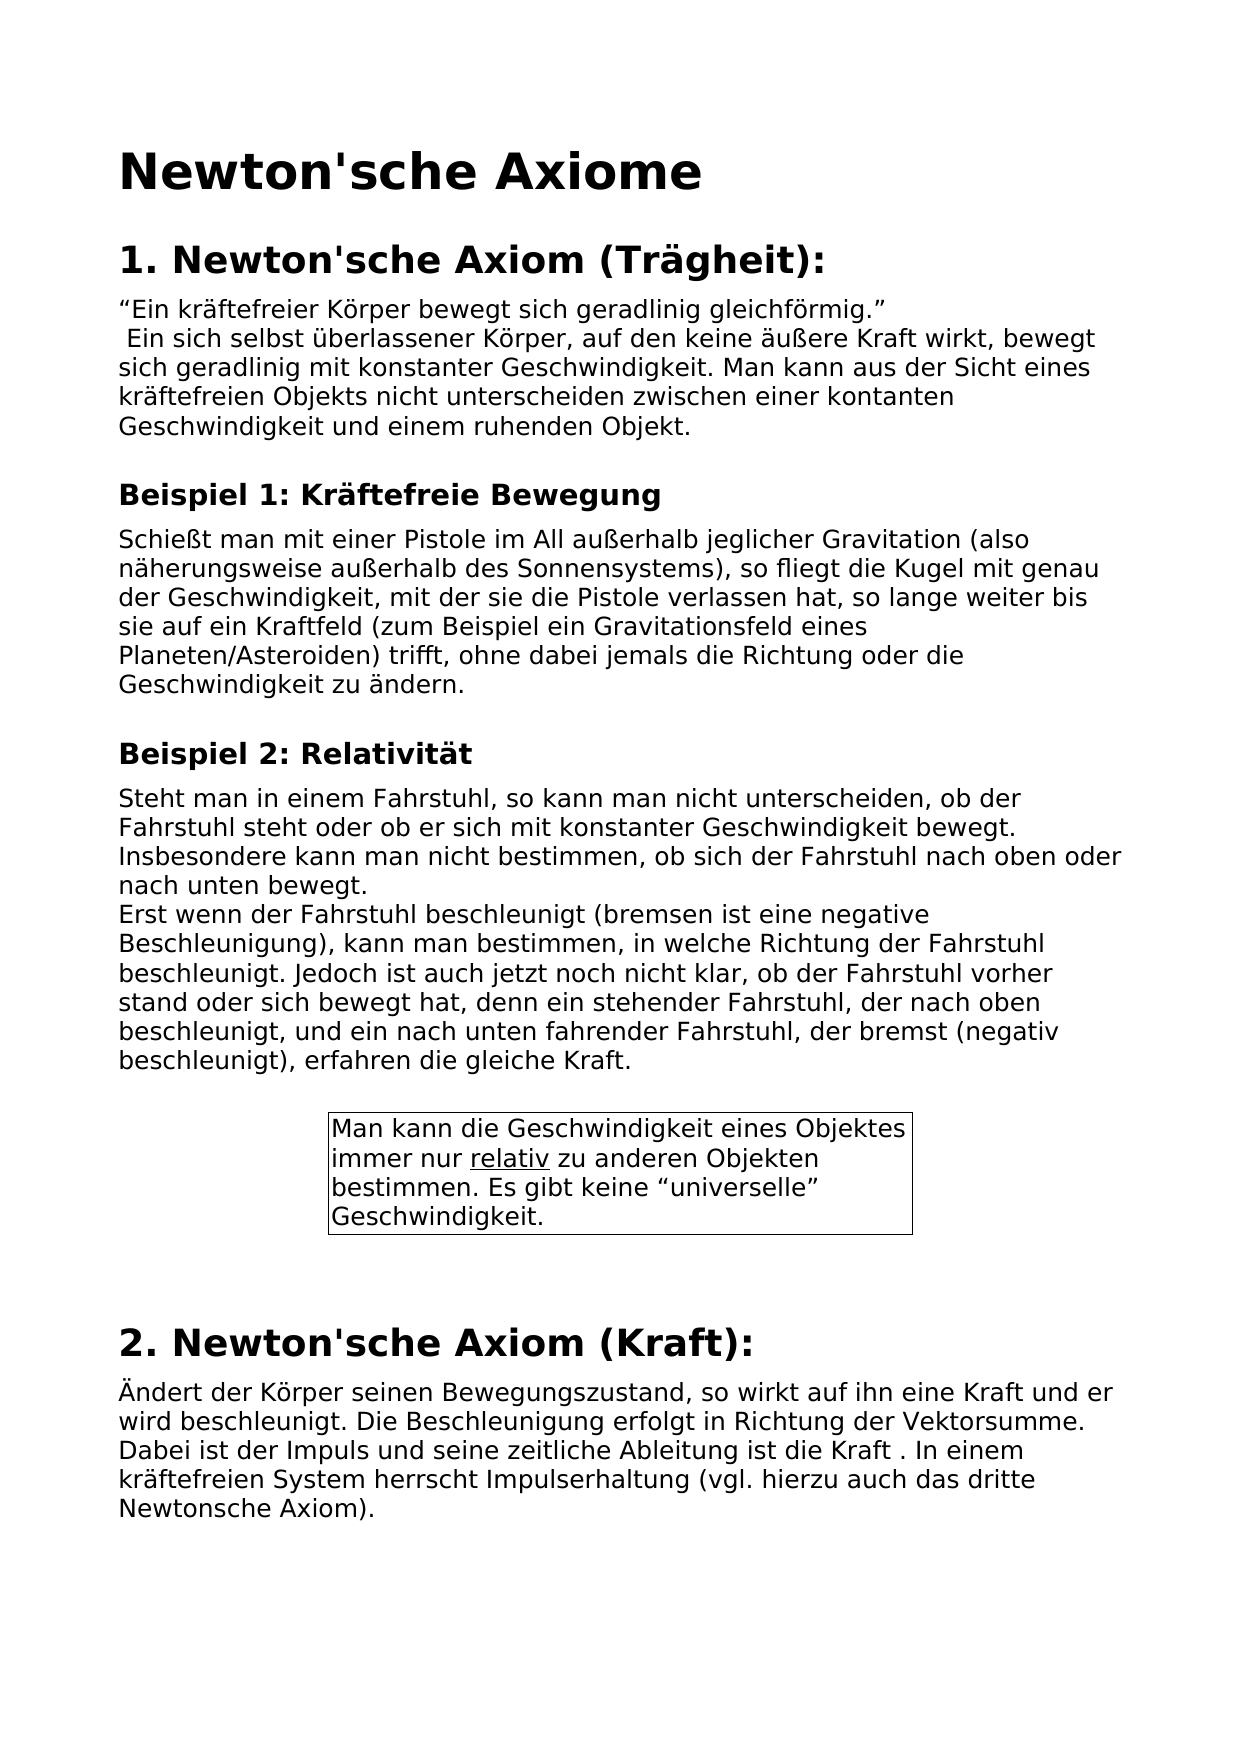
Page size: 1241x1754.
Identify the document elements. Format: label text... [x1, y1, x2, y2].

text Steht man in einem Fahrstuhl, so kann man nicht unterscheiden, ob der Fahrstuhl steht oder ob er sich mit konstanter Geschwindigkeit bewegt. Insbesondere kann man nicht bestimmen, ob sich der Fahrstuhl nach oben oder nach unten bewegt. Erst wenn der Fahrstuhl beschleunigt (bremsen ist eine negative Beschleunigung), kann man bestimmen, in welche Richtung der Fahrstuhl beschleunigt. Jedoch ist auch jetzt noch nicht klar, ob der Fahrstuhl vorher stand oder sich bewegt hat, denn ein stehender Fahrstuhl, der nach oben beschleunigt, und ein nach unten fahrender Fahrstuhl, der bremst (negativ beschleunigt), erfahren die gleiche Kraft. [118, 784, 1122, 1075]
subtitle 1. Newton'sche Axiom (Trägheit): [118, 239, 1122, 282]
table_header Man kann die Geschwindigkeit eines Objektes immer nur relativ zu anderen Objekten bestimmen. Es gibt keine “universelle” Geschwindigkeit. [329, 1113, 912, 1234]
text Ändert der Körper seinen Bewegungszustand, so wirkt auf ihn eine Kraft und er wird beschleunigt. Die Beschleunigung erfolgt in Richtung der Vektorsumme. Dabei ist der Impuls und seine zeitliche Ableitung ist die Kraft . In einem kräftefreien System herrscht Impulserhaltung (vgl. hierzu auch das dritte Newtonsche Axiom). [118, 1378, 1122, 1524]
subtitle Beispiel 2: Relativität [118, 737, 1122, 771]
text Schießt man mit einer Pistole im All außerhalb jeglicher Gravitation (also näherungsweise außerhalb des Sonnensystems), so fliegt die Kugel mit genau der Geschwindigkeit, mit der sie die Pistole verlassen hat, so lange weiter bis sie auf ein Kraftfeld (zum Beispiel ein Gravitationsfeld eines Planeten/Asteroiden) trifft, ohne dabei jemals die Richtung oder die Geschwindigkeit zu ändern. [118, 525, 1122, 700]
text “Ein kräftefreier Körper bewegt sich geradlinig gleichförmig.” Ein sich selbst überlassener Körper, auf den keine äußere Kraft wirkt, bewegt sich geradlinig mit konstanter Geschwindigkeit. Man kann aus der Sicht eines kräftefreien Objekts nicht unterscheiden zwischen einer kontanten Geschwindigkeit und einem ruhenden Objekt. [118, 295, 1122, 441]
subtitle Beispiel 1: Kräftefreie Bewegung [118, 478, 1122, 512]
subtitle Newton'sche Axiome [118, 143, 1122, 201]
subtitle 2. Newton'sche Axiom (Kraft): [118, 1322, 1122, 1365]
